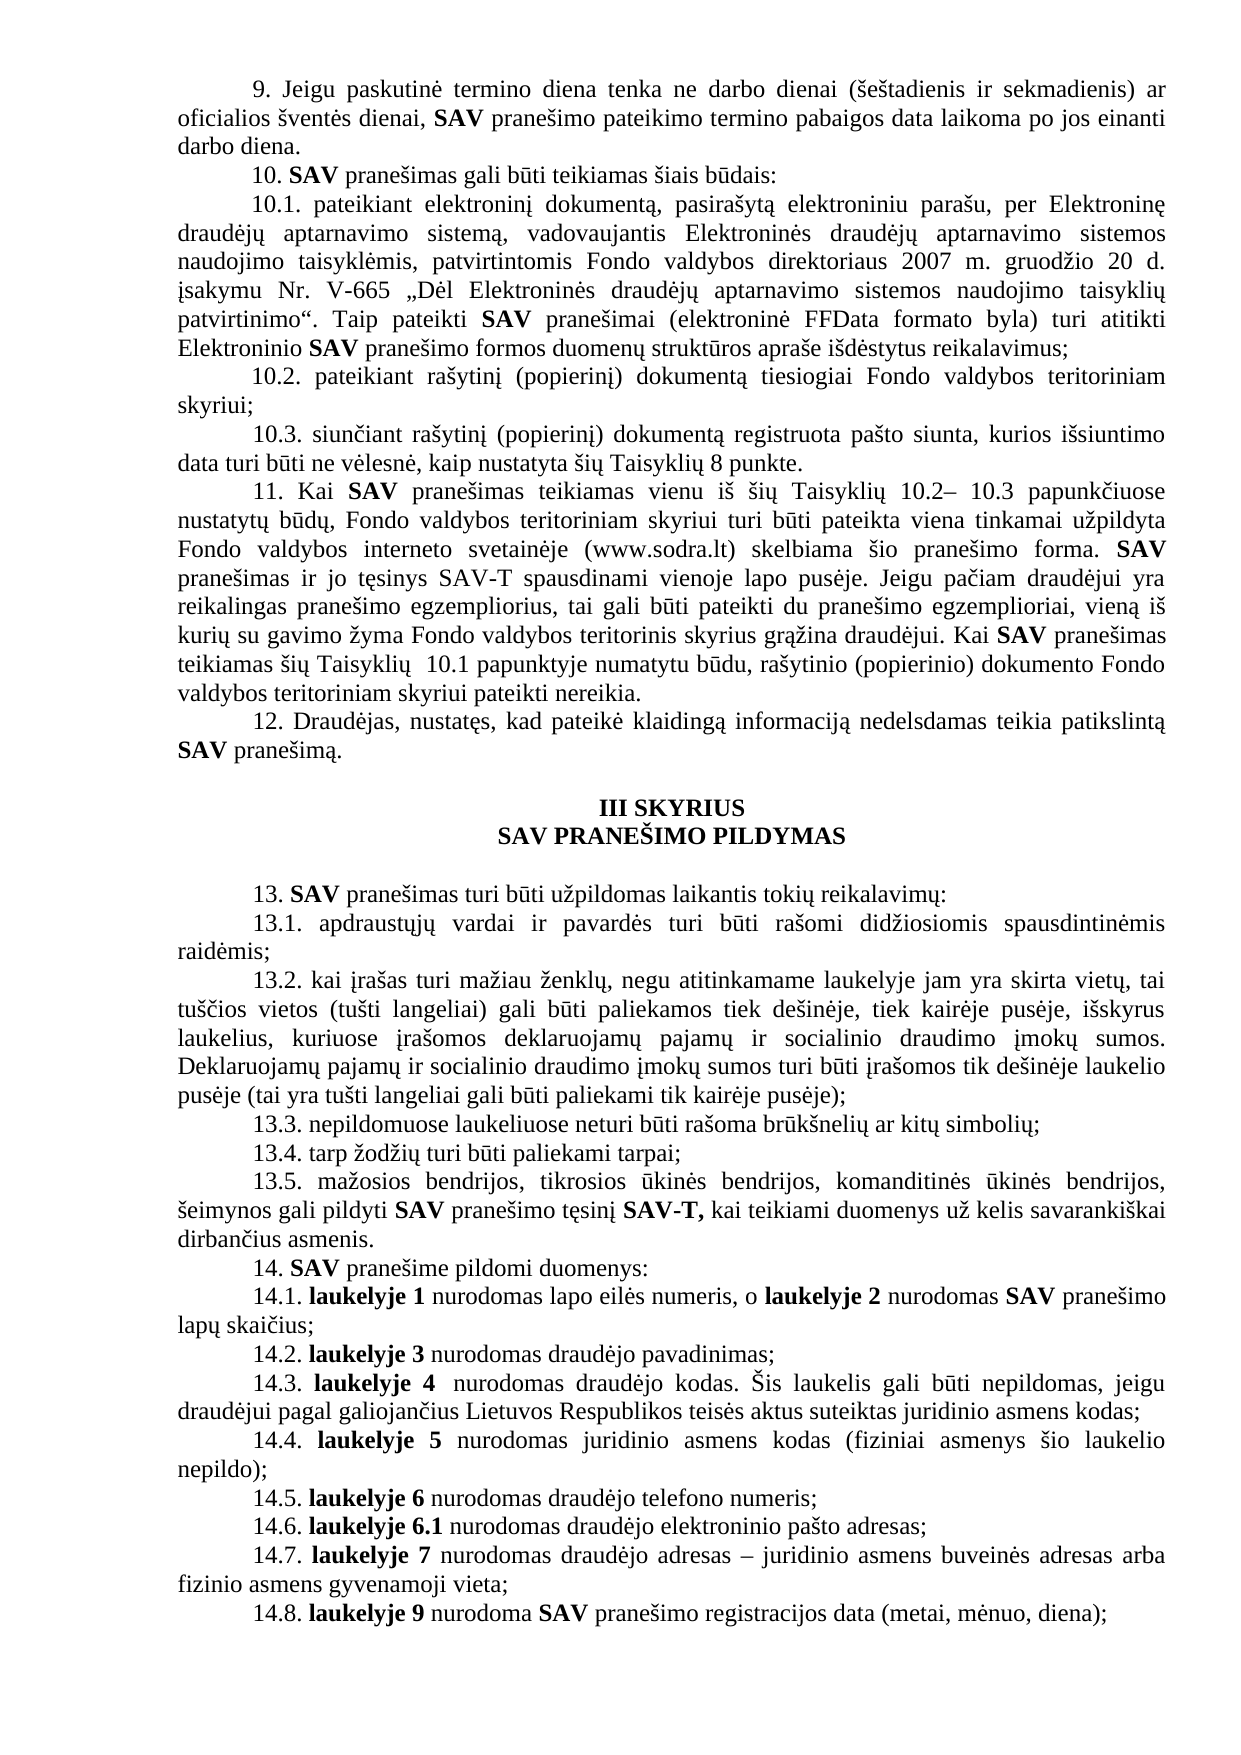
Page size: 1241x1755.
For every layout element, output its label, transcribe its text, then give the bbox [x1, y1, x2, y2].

text SAV PRANEŠIMO PILDYMAS [177, 821, 1166, 850]
text 14.8. laukelyje 9 nurodoma SAV pranešimo registracijos data (metai, mėnuo, diena); [177, 1598, 1166, 1626]
text 10.1. pateikiant elektroninį dokumentą, pasirašytą elektroniniu parašu, per Elektroninę draudėjų aptarnavimo sistemą, vadovaujantis Elektroninės draudėjų aptarnavimo sistemos naudojimo taisyklėmis, patvirtintomis Fondo valdybos direktoriaus 2007 m. gruodžio 20 d. įsakymu Nr. V-665 „Dėl Elektroninės draudėjų aptarnavimo sistemos naudojimo taisyklių patvirtinimo“. Taip pateikti SAV pranešimai (elektroninė FFData formato byla) turi atitikti Elektroninio SAV pranešimo formos duomenų struktūros apraše išdėstytus reikalavimus; [177, 189, 1166, 361]
text 11. Kai SAV pranešimas teikiamas vienu iš šių Taisyklių 10.2– 10.3 papunkčiuose nustatytų būdų, Fondo valdybos teritoriniam skyriui turi būti pateikta viena tinkamai užpildyta Fondo valdybos interneto svetainėje (www.sodra.lt) skelbiama šio pranešimo forma. SAV pranešimas ir jo tęsinys SAV-T spausdinami vienoje lapo pusėje. Jeigu pačiam draudėjui yra reikalingas pranešimo egzempliorius, tai gali būti pateikti du pranešimo egzemplioriai, vieną iš kurių su gavimo žyma Fondo valdybos teritorinis skyrius grąžina draudėjui. Kai SAV pranešimas teikiamas šių Taisyklių 10.1 papunktyje numatytu būdu, rašytinio (popierinio) dokumento Fondo valdybos teritoriniam skyriui pateikti nereikia. [177, 476, 1166, 706]
text 13.1. apdraustųjų vardai ir pavardės turi būti rašomi didžiosiomis spausdintinėmis raidėmis; [177, 908, 1166, 965]
text 13.5. mažosios bendrijos, tikrosios ūkinės bendrijos, komanditinės ūkinės bendrijos, šeimynos gali pildyti SAV pranešimo tęsinį SAV-T, kai teikiami duomenys už kelis savarankiškai dirbančius asmenis. [177, 1166, 1166, 1253]
text 13.4. tarp žodžių turi būti paliekami tarpai; [177, 1138, 1166, 1166]
text 13.3. nepildomuose laukeliuose neturi būti rašoma brūkšnelių ar kitų simbolių; [177, 1109, 1166, 1138]
text 10. SAV pranešimas gali būti teikiamas šiais būdais: [177, 160, 1166, 189]
text 14.2. laukelyje 3 nurodomas draudėjo pavadinimas; [177, 1339, 1166, 1368]
text 14.7. laukelyje 7 nurodomas draudėjo adresas – juridinio asmens buveinės adresas arba fizinio asmens gyvenamoji vieta; [177, 1540, 1166, 1598]
text 13. SAV pranešimas turi būti užpildomas laikantis tokių reikalavimų: [177, 879, 1166, 908]
text 14.1. laukelyje 1 nurodomas lapo eilės numeris, o laukelyje 2 nurodomas SAV pranešimo lapų skaičius; [177, 1281, 1166, 1339]
text 10.3. siunčiant rašytinį (popierinį) dokumentą registruota pašto siunta, kurios išsiuntimo data turi būti ne vėlesnė, kaip nustatyta šių Taisyklių 8 punkte. [177, 419, 1166, 476]
text 14.5. laukelyje 6 nurodomas draudėjo telefono numeris; [177, 1483, 1166, 1511]
text 14.6. laukelyje 6.1 nurodomas draudėjo elektroninio pašto adresas; [177, 1511, 1166, 1540]
text 10.2. pateikiant rašytinį (popierinį) dokumentą tiesiogiai Fondo valdybos teritoriniam skyriui; [177, 361, 1166, 419]
text 9. Jeigu paskutinė termino diena tenka ne darbo dienai (šeštadienis ir sekmadienis) ar oficialios šventės dienai, SAV pranešimo pateikimo termino pabaigos data laikoma po jos einanti darbo diena. [177, 74, 1166, 160]
text III SKYRIUS [177, 793, 1166, 821]
text 13.2. kai įrašas turi mažiau ženklų, negu atitinkamame laukelyje jam yra skirta vietų, tai tuščios vietos (tušti langeliai) gali būti paliekamos tiek dešinėje, tiek kairėje pusėje, išskyrus laukelius, kuriuose įrašomos deklaruojamų pajamų ir socialinio draudimo įmokų sumos. Deklaruojamų pajamų ir socialinio draudimo įmokų sumos turi būti įrašomos tik dešinėje laukelio pusėje (tai yra tušti langeliai gali būti paliekami tik kairėje pusėje); [177, 965, 1166, 1109]
text 12. Draudėjas, nustatęs, kad pateikė klaidingą informaciją nedelsdamas teikia patikslintą SAV pranešimą. [177, 706, 1166, 764]
text 14.4. laukelyje 5 nurodomas juridinio asmens kodas (fiziniai asmenys šio laukelio nepildo); [177, 1425, 1166, 1483]
text 14.3. laukelyje 4 nurodomas draudėjo kodas. Šis laukelis gali būti nepildomas, jeigu draudėjui pagal galiojančius Lietuvos Respublikos teisės aktus suteiktas juridinio asmens kodas; [177, 1368, 1166, 1425]
text 14. SAV pranešime pildomi duomenys: [177, 1253, 1166, 1281]
